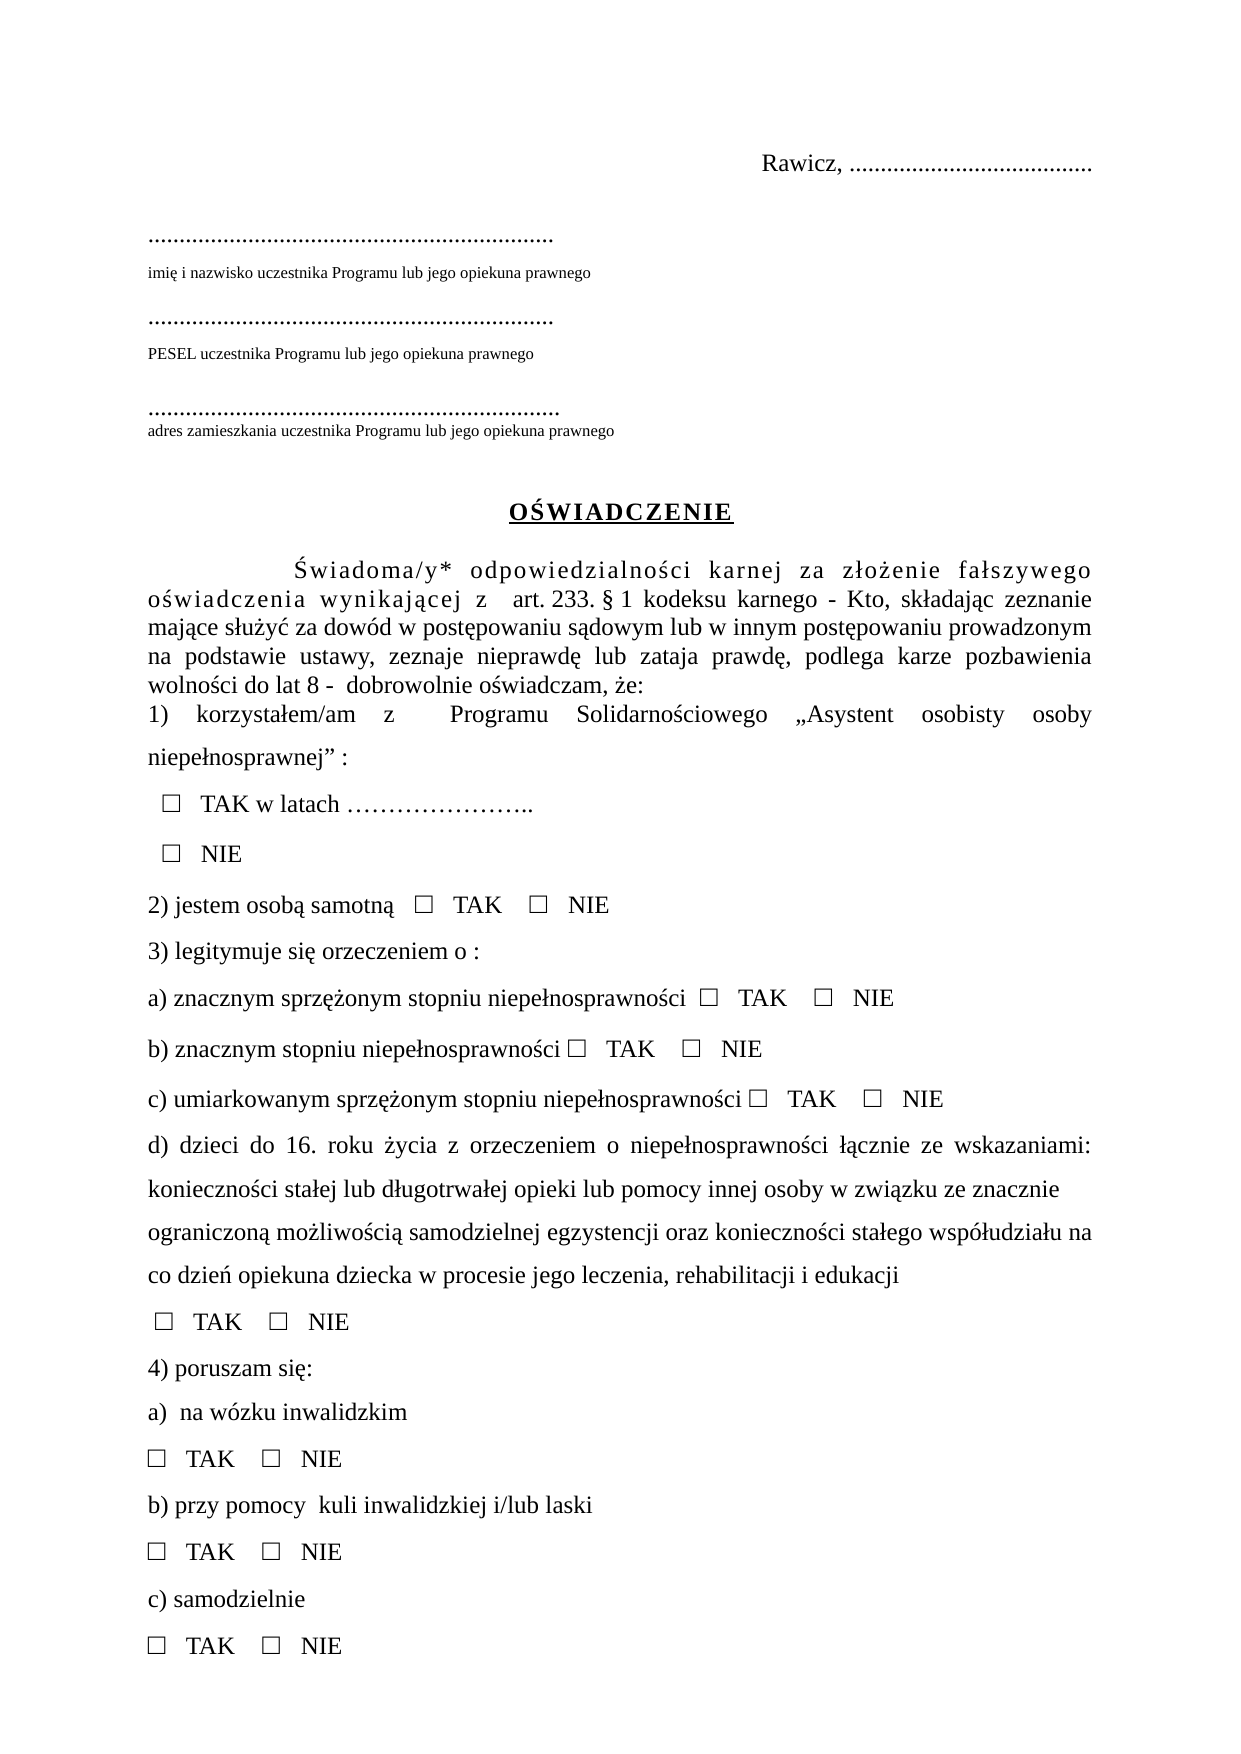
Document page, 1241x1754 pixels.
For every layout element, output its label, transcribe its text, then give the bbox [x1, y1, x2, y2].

text c) samodzielnie [148, 1584, 1093, 1612]
text 1) korzystałem/am z Programu Solidarnościowego „Asystent osobisty osoby niepełnosprawnej” : [148, 699, 1093, 771]
text a) znacznym sprzężonym stopniu niepełnosprawności □ TAK □ NIE [148, 979, 1093, 1013]
text b) znacznym stopniu niepełnosprawności □ TAK □ NIE [148, 1030, 1093, 1063]
text ................................................................. [148, 301, 1093, 330]
text .................................................................. [148, 392, 1093, 421]
text d) dzieci do 16. roku życia z orzeczeniem o niepełnosprawności łącznie ze wskazaniami: konieczności stałej lub długotrwałej opieki lub pomocy innej osoby w związku ze znacznie [148, 1131, 1093, 1202]
text a) na wózku inwalidzkim [148, 1397, 1093, 1425]
text Świadoma/y* odpowiedzialności karnej za złożenie fałszywego oświadczenia wynikającej z art. 233. § 1 kodeksu karnego - Kto, składając zeznanie mające służyć za dowód w postępowaniu sądowym lub w innym postępowaniu prowadzonym na podstawie ustawy, zeznaje nieprawdę lub zataja prawdę, podlega karze pozbawienia wolności do lat 8 - dobrowolnie oświadczam, że: [148, 555, 1093, 699]
text 2) jestem osobą samotną □ TAK □ NIE [148, 886, 1093, 919]
text imię i nazwisko uczestnika Programu lub jego opiekuna prawnego [148, 263, 1093, 301]
text PESEL uczestnika Programu lub jego opiekuna prawnego [148, 344, 1093, 363]
text □ TAK □ NIE [148, 1440, 1093, 1473]
text □ TAK □ NIE [148, 1303, 1093, 1337]
text OŚWIADCZENIE [148, 497, 1093, 526]
text □ NIE [148, 835, 1093, 869]
text adres zamieszkania uczestnika Programu lub jego opiekuna prawnego [148, 421, 1093, 440]
text □ TAK □ NIE [148, 1627, 1093, 1660]
text ................................................................. [148, 219, 1093, 248]
text c) umiarkowanym sprzężonym stopniu niepełnosprawności □ TAK □ NIE [148, 1080, 1093, 1114]
text Rawicz, ....................................... [148, 148, 1093, 176]
text □ TAK w latach ………………….. [148, 785, 1093, 818]
text ograniczoną możliwością samodzielnej egzystencji oraz konieczności stałego współudziału na co dzień opiekuna dziecka w procesie jego leczenia, rehabilitacji i edukacji [148, 1217, 1093, 1289]
text b) przy pomocy kuli inwalidzkiej i/lub laski [148, 1490, 1093, 1519]
text □ TAK □ NIE [148, 1533, 1093, 1567]
text 3) legitymuje się orzeczeniem o : [148, 936, 1093, 965]
text 4) poruszam się: [148, 1353, 1093, 1382]
